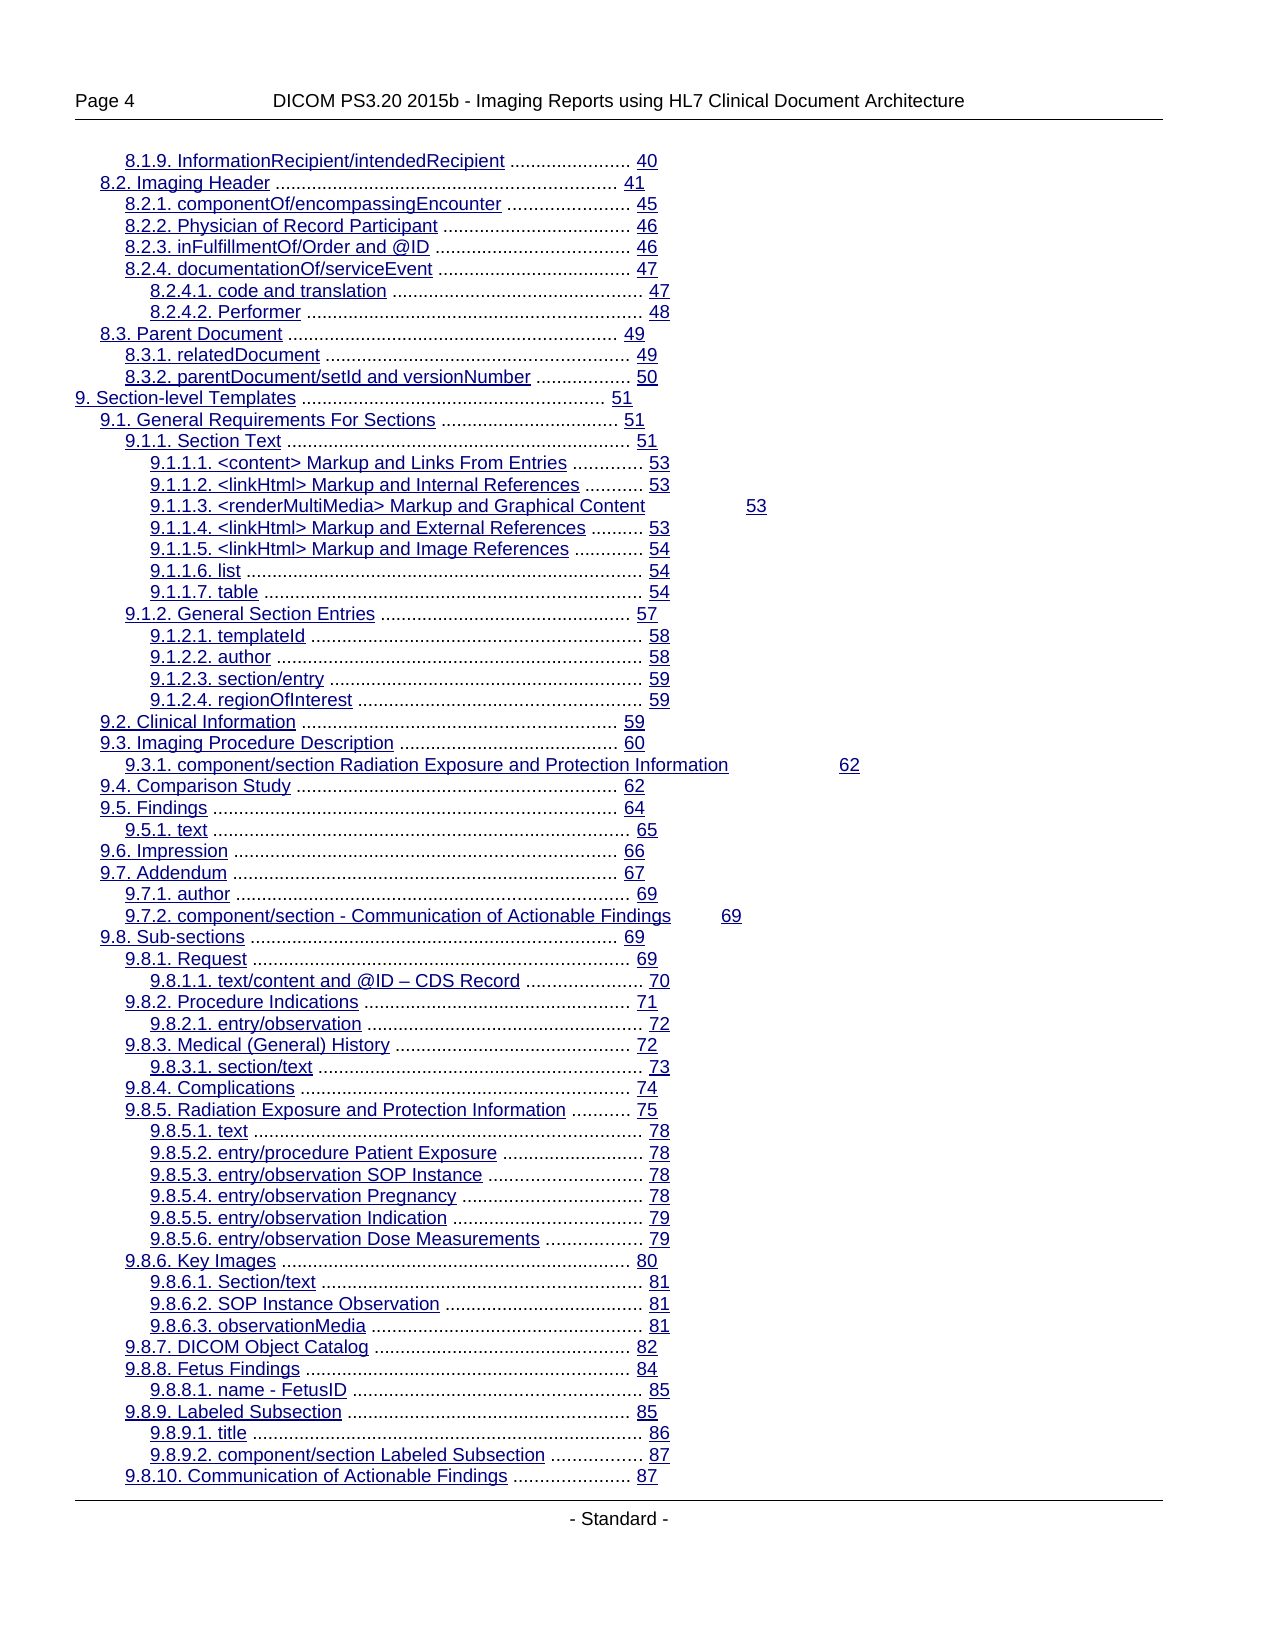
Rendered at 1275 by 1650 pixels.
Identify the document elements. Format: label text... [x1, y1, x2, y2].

text 9.8.1. Request 0 [125, 948, 1137, 969]
text 9.1.1.3. <renderMultiMedia> Markup and Graphical Content 0 [150, 495, 1137, 517]
text 9.8.2.1. entry/observation 0 [150, 1012, 1137, 1034]
text 9.1.1.5. <linkHtml> Markup and Image References 0 [150, 538, 1137, 560]
text 9.1.2.1. templateId 0 [150, 624, 1137, 646]
text 8.2.4.1. code and translation 0 [150, 279, 1137, 301]
text 9.1.2.3. section/entry 0 [150, 667, 1137, 689]
text 8.1.9. InformationRecipient/intendedRecipient 0 [125, 150, 1137, 172]
text 8.3. Parent Document 0 [100, 322, 1137, 344]
text 9.7. Addendum 0 [100, 862, 1137, 883]
text 9.8.10. Communication of Actionable Findings 0 [125, 1465, 1137, 1487]
text 9.8.8.1. name - FetusID 0 [150, 1379, 1137, 1401]
text 9.8.5. Radiation Exposure and Protection Information 0 [125, 1099, 1137, 1120]
text 8.2.4. documentationOf/serviceEvent 0 [125, 258, 1137, 279]
text 9.8.3. Medical (General) History 0 [125, 1034, 1137, 1056]
text 9.8.7. DICOM Object Catalog 0 [125, 1336, 1137, 1357]
text 9.8.5.3. entry/observation SOP Instance 0 [150, 1163, 1137, 1185]
text 9.7.1. author 0 [125, 883, 1137, 905]
text 8.2.1. componentOf/encompassingEncounter 0 [125, 193, 1137, 215]
text 9.5. Findings 0 [100, 797, 1137, 818]
text 9.3.1. component/section Radiation Exposure and Protection Information 0 [125, 754, 1137, 775]
text 9.8.8. Fetus Findings 0 [125, 1357, 1137, 1379]
text 8.3.1. relatedDocument 0 [125, 344, 1137, 366]
text 9.1.2.4. regionOfInterest 0 [150, 689, 1137, 711]
text 8.2.2. Physician of Record Participant 0 [125, 215, 1137, 236]
text 9.8.5.4. entry/observation Pregnancy 0 [150, 1185, 1137, 1207]
text 9.8.5.2. entry/procedure Patient Exposure 0 [150, 1142, 1137, 1163]
text 9.6. Impression 0 [100, 840, 1137, 862]
text 9.8.2. Procedure Indications 0 [125, 991, 1137, 1012]
text 9.8.6.2. SOP Instance Observation 0 [150, 1293, 1137, 1314]
text 9.1.2. General Section Entries 0 [125, 603, 1137, 624]
text 9.1.1.2. <linkHtml> Markup and Internal References 0 [150, 473, 1137, 495]
text 9.8.6.3. observationMedia 0 [150, 1314, 1137, 1336]
text 9.8.9. Labeled Subsection 0 [125, 1401, 1137, 1422]
text 9.7.2. component/section - Communication of Actionable Findings 0 [125, 905, 1137, 926]
text 9.8.3.1. section/text 0 [150, 1056, 1137, 1077]
text 9.1.1.1. <content> Markup and Links From Entries 0 [150, 452, 1137, 473]
text 9.1.1.6. list 0 [150, 560, 1137, 581]
text 9.1.1.7. table 0 [150, 581, 1137, 603]
text 9. Section-level Templates 0 [75, 387, 1137, 409]
text 9.3. Imaging Procedure Description 0 [100, 732, 1137, 754]
text 9.8.5.5. entry/observation Indication 0 [150, 1207, 1137, 1228]
text 9.8.9.2. component/section Labeled Subsection 0 [150, 1444, 1137, 1465]
text 8.2. Imaging Header 0 [100, 172, 1137, 193]
text 9.8.6.1. Section/text 0 [150, 1271, 1137, 1293]
text 9.2. Clinical Information 0 [100, 711, 1137, 732]
text 9.8. Sub-sections 0 [100, 926, 1137, 948]
text 9.8.5.6. entry/observation Dose Measurements 0 [150, 1228, 1137, 1250]
text 9.8.4. Complications 0 [125, 1077, 1137, 1099]
text 9.1.1. Section Text 0 [125, 430, 1137, 452]
text 9.1.2.2. author 0 [150, 646, 1137, 667]
text 9.1. General Requirements For Sections 0 [100, 409, 1137, 430]
text 9.8.1.1. text/content and @ID – CDS Record 0 [150, 969, 1137, 991]
text 9.4. Comparison Study 0 [100, 775, 1137, 797]
text 9.8.5.1. text 0 [150, 1120, 1137, 1142]
text 9.5.1. text 0 [125, 818, 1137, 840]
text 8.3.2. parentDocument/setId and versionNumber 0 [125, 366, 1137, 387]
text 8.2.4.2. Performer 0 [150, 301, 1137, 322]
text 8.2.3. inFulfillmentOf/Order and @ID 0 [125, 236, 1137, 258]
text 9.8.6. Key Images 0 [125, 1250, 1137, 1271]
text 9.8.9.1. title 0 [150, 1422, 1137, 1444]
text 9.1.1.4. <linkHtml> Markup and External References 0 [150, 517, 1137, 538]
